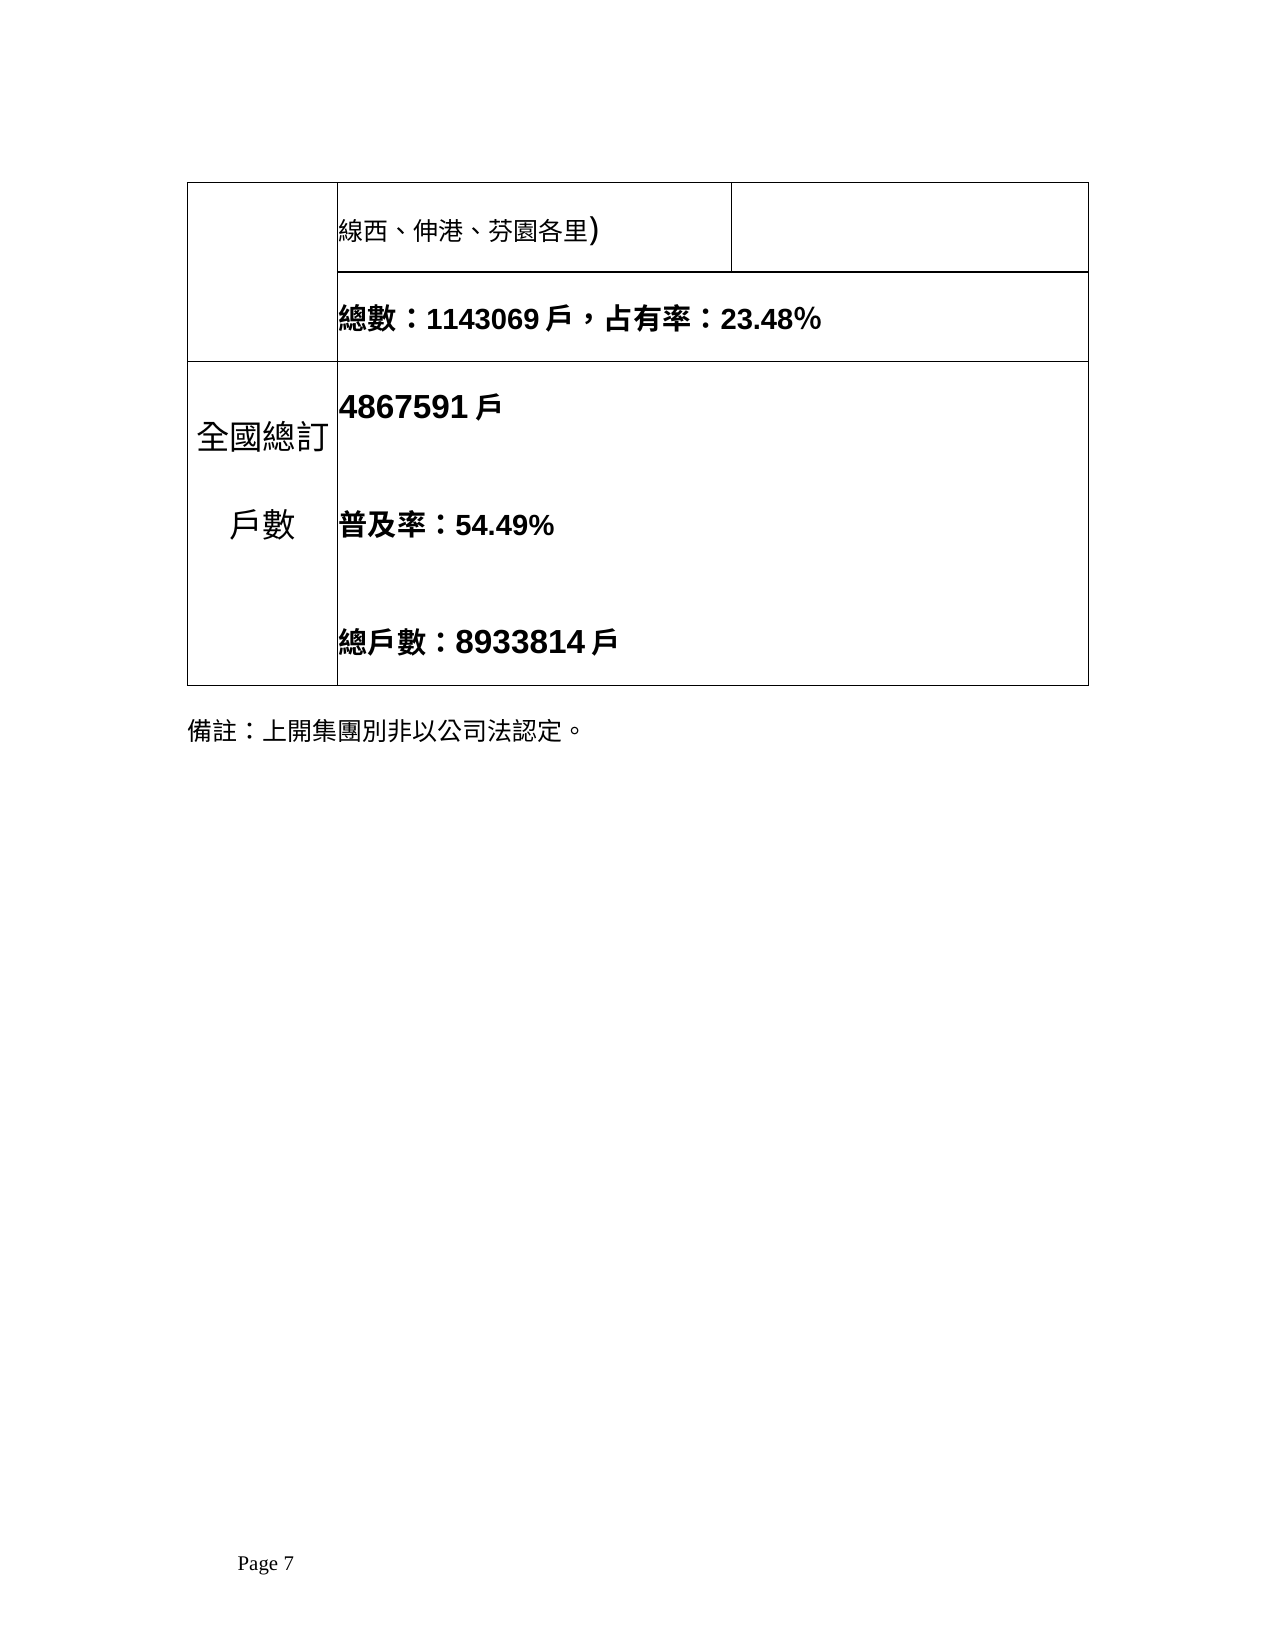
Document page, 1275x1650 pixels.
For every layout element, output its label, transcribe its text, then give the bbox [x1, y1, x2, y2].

table_cell 總數：1143069戶，占有率：23.48％ [338, 273, 1088, 361]
table_cell [188, 183, 337, 361]
text 備註：上開集團別非以公司法認定。 [187, 686, 1087, 774]
table_cell [732, 183, 1088, 271]
table_cell 4867591戶 普及率：54.49% 總戶數：8933814戶 [338, 362, 1088, 685]
table_cell 全國總訂戶數 [188, 362, 337, 685]
table_cell 線西、伸港、芬園各里) [338, 183, 731, 271]
